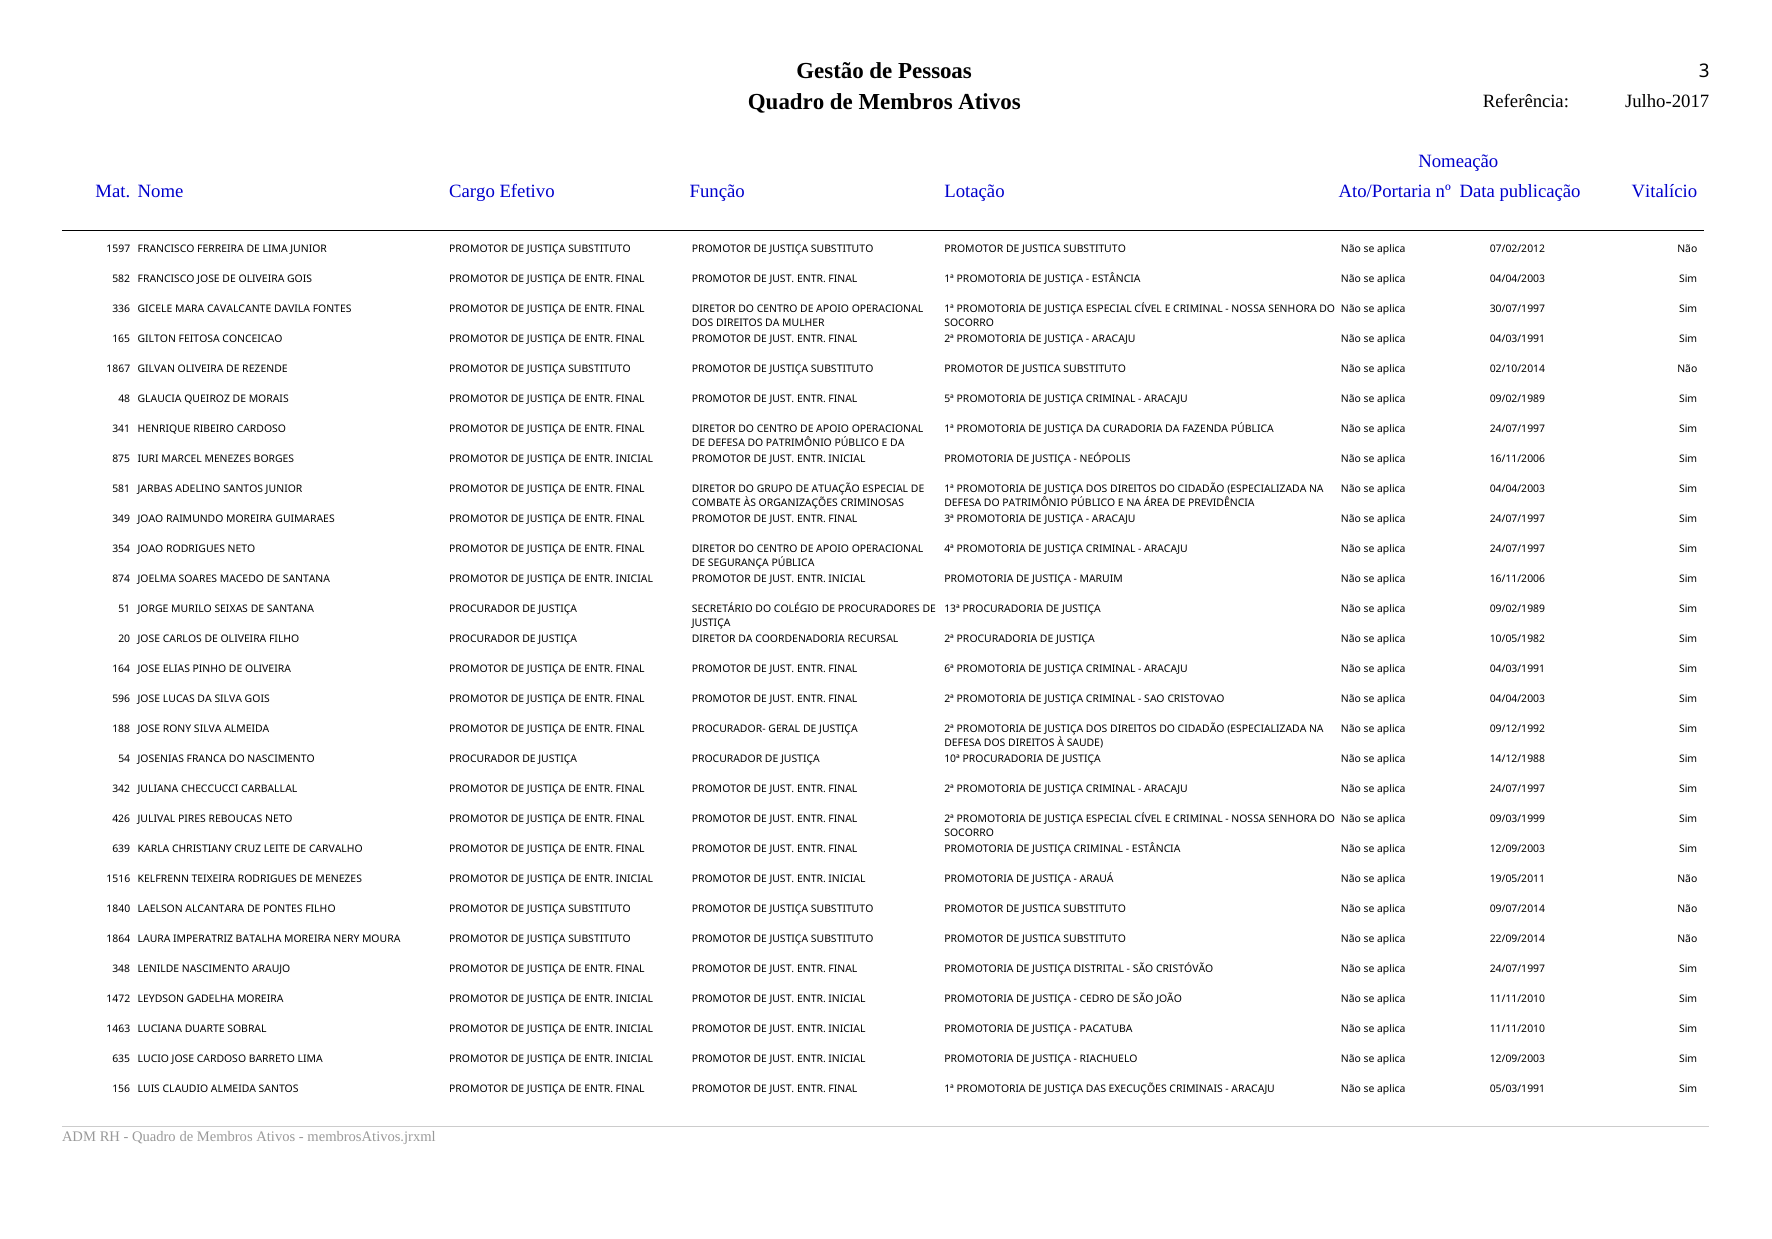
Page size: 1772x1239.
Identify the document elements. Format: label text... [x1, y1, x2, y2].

table_cell DIRETOR DO GRUPO DE ATUAÇÃO ESPECIAL DE COMBATE ÀS ORGANIZAÇÕES CRIMINOSAS [692, 481, 938, 510]
table_cell [1336, 301, 1341, 330]
table_cell [1697, 391, 1771, 420]
table_cell Sim [1585, 1051, 1697, 1080]
table_cell 51 [68, 601, 130, 630]
table_cell [683, 361, 692, 390]
table_cell [938, 511, 944, 540]
table_cell [0, 1110, 1771, 1126]
table_cell [683, 901, 692, 930]
table_cell Não se aplica [1341, 571, 1454, 600]
table_cell PROMOTOR DE JUST. ENTR. FINAL [692, 811, 938, 840]
table_cell 1516 [68, 871, 130, 900]
table_cell 164 [68, 661, 130, 690]
table_cell [938, 751, 944, 780]
table_cell [1580, 601, 1585, 630]
table_cell [0, 271, 68, 300]
table_cell PROMOTOR DE JUSTIÇA SUBSTITUTO [449, 241, 683, 270]
table_cell [130, 961, 137, 990]
table_cell 04/04/2003 [1454, 271, 1580, 300]
table_cell [938, 901, 944, 930]
table_cell [1697, 841, 1771, 870]
table_cell 341 [68, 421, 130, 450]
table_cell [1336, 1021, 1341, 1050]
table_cell LUCIO JOSE CARDOSO BARRETO LIMA [138, 1051, 443, 1080]
table_cell [443, 931, 449, 960]
table_cell Não se aplica [1341, 301, 1454, 330]
table_cell PROCURADOR DE JUSTIÇA [449, 631, 683, 660]
table_cell PROMOTOR DE JUSTIÇA DE ENTR. INICIAL [449, 871, 683, 900]
table_cell 1ª PROMOTORIA DE JUSTIÇA DOS DIREITOS DO CIDADÃO (ESPECIALIZADA NA DEFESA DO PATRIMÔNIO PÚBLICO E NA ÁREA DE PREVIDÊNCIA [944, 481, 1336, 510]
table_cell [0, 391, 68, 420]
table_cell Não se aplica [1341, 961, 1454, 990]
table_cell [1336, 661, 1341, 690]
table_cell [1336, 361, 1341, 390]
table_cell [1336, 331, 1341, 360]
table_cell [443, 541, 449, 570]
table_cell 1ª PROMOTORIA DE JUSTIÇA DAS EXECUÇÕES CRIMINAIS - ARACAJU [944, 1081, 1336, 1110]
table_cell JOSENIAS FRANCA DO NASCIMENTO [138, 751, 443, 780]
table_cell [1336, 271, 1341, 300]
table_cell [130, 451, 137, 480]
table_cell JOAO RODRIGUES NETO [138, 541, 443, 570]
table_cell [683, 331, 692, 360]
table_cell [1336, 721, 1341, 750]
table_cell [1697, 541, 1771, 570]
table_cell PROMOTOR DE JUSTIÇA DE ENTR. FINAL [449, 541, 683, 570]
table_cell [938, 1081, 944, 1110]
table_cell GILVAN OLIVEIRA DE REZENDE [138, 361, 443, 390]
table_cell [0, 232, 1771, 241]
table_cell [1336, 541, 1341, 570]
table_cell 2ª PROMOTORIA DE JUSTIÇA ESPECIAL CÍVEL E CRIMINAL - NOSSA SENHORA DO SOCORRO [944, 811, 1336, 840]
table_cell Sim [1585, 541, 1697, 570]
table_cell 22/09/2014 [1454, 931, 1580, 960]
table_cell FRANCISCO JOSE DE OLIVEIRA GOIS [138, 271, 443, 300]
table_cell PROMOTOR DE JUSTIÇA DE ENTR. FINAL [449, 721, 683, 750]
table_cell [443, 1051, 449, 1080]
table_cell [1466, 90, 1483, 118]
table_cell [0, 120, 1771, 150]
table_cell [1697, 931, 1771, 960]
table_cell [1697, 631, 1771, 660]
table_cell 14/12/1988 [1454, 751, 1580, 780]
table_cell JOSE ELIAS PINHO DE OLIVEIRA [138, 661, 443, 690]
table_cell PROMOTOR DE JUSTIÇA DE ENTR. FINAL [449, 271, 683, 300]
table_cell PROCURADOR DE JUSTIÇA [692, 751, 938, 780]
table_cell Sim [1585, 781, 1697, 810]
table_cell PROMOTOR DE JUST. ENTR. FINAL [692, 271, 938, 300]
table_cell [683, 421, 692, 450]
table_cell [683, 931, 692, 960]
table_cell [0, 511, 68, 540]
table_cell [1580, 841, 1585, 870]
table_cell [0, 1021, 68, 1050]
table_cell Não se aplica [1341, 541, 1454, 570]
table_cell JULIVAL PIRES REBOUCAS NETO [138, 811, 443, 840]
table_cell Data publicação [1457, 180, 1583, 229]
table_cell PROMOTOR DE JUSTIÇA DE ENTR. FINAL [449, 331, 683, 360]
table_cell [130, 841, 137, 870]
table_cell [683, 1021, 692, 1050]
table_cell Não se aplica [1341, 811, 1454, 840]
table_cell [130, 781, 137, 810]
table_cell PROMOTOR DE JUST. ENTR. INICIAL [692, 871, 938, 900]
table_cell 1864 [68, 931, 130, 960]
table_cell JARBAS ADELINO SANTOS JUNIOR [138, 481, 443, 510]
table_cell 1597 [68, 241, 130, 270]
table_cell [0, 601, 68, 630]
table_cell [938, 931, 944, 960]
table_cell [1697, 871, 1771, 900]
table_cell 2ª PROMOTORIA DE JUSTIÇA CRIMINAL - ARACAJU [944, 781, 1336, 810]
table_cell Não se aplica [1341, 1021, 1454, 1050]
table_cell PROMOTOR DE JUSTICA SUBSTITUTO [944, 241, 1336, 270]
table_cell [130, 361, 137, 390]
table_cell [443, 511, 449, 540]
table_cell 04/03/1991 [1454, 331, 1580, 360]
table_cell 12/09/2003 [1454, 1051, 1580, 1080]
table_cell [130, 1021, 137, 1050]
table_cell [938, 451, 944, 480]
table_cell [0, 991, 68, 1020]
table_cell PROMOTOR DE JUSTIÇA DE ENTR. INICIAL [449, 571, 683, 600]
table_cell HENRIQUE RIBEIRO CARDOSO [138, 421, 443, 450]
table_cell [443, 331, 449, 360]
table_cell 1472 [68, 991, 130, 1020]
table_cell [443, 781, 449, 810]
table_cell Sim [1585, 751, 1697, 780]
table_cell [0, 361, 68, 390]
table_cell 2ª PROMOTORIA DE JUSTIÇA CRIMINAL - SAO CRISTOVAO [944, 691, 1336, 720]
table_cell [0, 571, 68, 600]
table_cell [683, 271, 692, 300]
table_cell [1336, 511, 1341, 540]
table_cell PROMOTOR DE JUSTIÇA SUBSTITUTO [692, 241, 938, 270]
table_cell [1580, 691, 1585, 720]
table_cell 54 [68, 751, 130, 780]
table_cell 3 [1555, 57, 1709, 84]
table_cell [130, 631, 137, 660]
table_cell [443, 421, 449, 450]
table_cell [130, 991, 137, 1020]
table_cell Sim [1585, 511, 1697, 540]
table_cell DIRETOR DA COORDENADORIA RECURSAL [692, 631, 938, 660]
table_cell [1580, 1051, 1585, 1080]
table_cell PROMOTOR DE JUSTIÇA DE ENTR. FINAL [449, 781, 683, 810]
table_cell PROMOTOR DE JUSTIÇA DE ENTR. FINAL [449, 481, 683, 510]
table_cell IURI MARCEL MENEZES BORGES [138, 451, 443, 480]
table_cell [683, 391, 692, 420]
table_cell PROMOTOR DE JUSTIÇA DE ENTR. FINAL [449, 811, 683, 840]
table_cell PROMOTOR DE JUST. ENTR. INICIAL [692, 1021, 938, 1050]
table_cell Não se aplica [1341, 901, 1454, 930]
table_cell [1580, 751, 1585, 780]
table_cell Gestão de Pessoas [302, 57, 1466, 85]
table_cell [1580, 901, 1585, 930]
table_cell [130, 301, 137, 330]
table_cell PROMOTOR DE JUST. ENTR. INICIAL [692, 1051, 938, 1080]
table_cell [683, 241, 692, 270]
table_cell Ato/Portaria nº [1338, 180, 1457, 229]
table_cell [1583, 180, 1618, 229]
table_cell [683, 961, 692, 990]
table_cell [938, 361, 944, 390]
table_cell [130, 751, 137, 780]
table_cell [1697, 721, 1771, 750]
table_cell 10/05/1982 [1454, 631, 1580, 660]
table_cell [443, 391, 449, 420]
table_cell [1336, 601, 1341, 630]
table_cell [443, 871, 449, 900]
table_cell Não se aplica [1341, 331, 1454, 360]
table_cell [203, 180, 449, 229]
table_cell JORGE MURILO SEIXAS DE SANTANA [138, 601, 443, 630]
table_cell Julho-2017 [1583, 90, 1709, 118]
table_cell [1580, 511, 1585, 540]
table_cell GILTON FEITOSA CONCEICAO [138, 331, 443, 360]
table_cell 24/07/1997 [1454, 511, 1580, 540]
table_cell LUCIANA DUARTE SOBRAL [138, 1021, 443, 1050]
table_cell Sim [1585, 421, 1697, 450]
table_cell [1580, 781, 1585, 810]
table_cell [443, 901, 449, 930]
table_cell PROMOTOR DE JUSTIÇA DE ENTR. FINAL [449, 1081, 683, 1110]
table_cell [938, 541, 944, 570]
table_cell [938, 841, 944, 870]
table_cell [683, 781, 692, 810]
table_cell [130, 871, 137, 900]
table_cell 09/02/1989 [1454, 391, 1580, 420]
table_cell 07/02/2012 [1454, 241, 1580, 270]
table_cell [1580, 271, 1585, 300]
table_cell [0, 541, 68, 570]
table_cell [130, 1081, 137, 1110]
table_cell [1697, 180, 1771, 229]
table_cell [1580, 541, 1585, 570]
table_cell PROMOTOR DE JUST. ENTR. FINAL [692, 781, 938, 810]
table_cell PROMOTOR DE JUST. ENTR. FINAL [692, 661, 938, 690]
table_cell PROMOTORIA DE JUSTIÇA - CEDRO DE SÃO JOÃO [944, 991, 1336, 1020]
table_cell Não [1585, 361, 1697, 390]
table_cell Não [1585, 871, 1697, 900]
table_cell Sim [1585, 841, 1697, 870]
table_cell PROMOTOR DE JUST. ENTR. INICIAL [692, 571, 938, 600]
table_cell [1697, 1051, 1771, 1080]
table_cell Sim [1585, 961, 1697, 990]
table_cell Sim [1585, 811, 1697, 840]
table_cell [1336, 391, 1341, 420]
table_cell [1336, 451, 1341, 480]
table_cell [938, 331, 944, 360]
table_cell Sim [1585, 451, 1697, 480]
table_cell [443, 751, 449, 780]
table_cell [443, 601, 449, 630]
table_cell PROMOTOR DE JUSTIÇA DE ENTR. INICIAL [449, 991, 683, 1020]
table_cell [1697, 901, 1771, 930]
table_cell 02/10/2014 [1454, 361, 1580, 390]
table_cell 635 [68, 1051, 130, 1080]
table_cell [0, 901, 68, 930]
table_cell [1336, 811, 1341, 840]
table_cell [1580, 1021, 1585, 1050]
table_cell Sim [1585, 691, 1697, 720]
table_cell 1840 [68, 901, 130, 930]
table_cell [938, 1051, 944, 1080]
table_cell 09/02/1989 [1454, 601, 1580, 630]
table_cell PROMOTORIA DE JUSTIÇA - ARAUÁ [944, 871, 1336, 900]
table_cell [0, 150, 1338, 180]
table_cell Vitalício [1618, 180, 1697, 229]
table_cell [1697, 751, 1771, 780]
table_cell [0, 180, 68, 229]
table_cell PROMOTOR DE JUSTIÇA DE ENTR. FINAL [449, 691, 683, 720]
table_cell Referência: [1483, 90, 1580, 118]
table_cell [130, 901, 137, 930]
table_cell JOSE RONY SILVA ALMEIDA [138, 721, 443, 750]
table_cell [1697, 481, 1771, 510]
table_cell [1697, 421, 1771, 450]
table_cell Não se aplica [1341, 271, 1454, 300]
table_cell [0, 451, 68, 480]
table_cell LEYDSON GADELHA MOREIRA [138, 991, 443, 1020]
table_cell 342 [68, 781, 130, 810]
table_cell [683, 481, 692, 510]
table_cell PROMOTOR DE JUST. ENTR. FINAL [692, 331, 938, 360]
table_cell [1697, 991, 1771, 1020]
table_cell Cargo Efetivo [449, 180, 683, 229]
table_cell 188 [68, 721, 130, 750]
table_cell GICELE MARA CAVALCANTE DAVILA FONTES [138, 301, 443, 330]
table_cell [0, 961, 68, 990]
table_cell PROMOTOR DE JUSTICA SUBSTITUTO [944, 361, 1336, 390]
table_cell [130, 331, 137, 360]
table_cell [130, 511, 137, 540]
table_cell [1697, 601, 1771, 630]
table_cell 11/11/2010 [1454, 991, 1580, 1020]
table_cell [938, 481, 944, 510]
table_cell 1ª PROMOTORIA DE JUSTIÇA DA CURADORIA DA FAZENDA PÚBLICA [944, 421, 1336, 450]
table_cell JOAO RAIMUNDO MOREIRA GUIMARAES [138, 511, 443, 540]
table_cell PROMOTOR DE JUST. ENTR. INICIAL [692, 451, 938, 480]
table_cell [443, 1021, 449, 1050]
table_cell [938, 1021, 944, 1050]
table_cell [1336, 901, 1341, 930]
table_cell PROMOTOR DE JUSTIÇA DE ENTR. FINAL [449, 391, 683, 420]
table_cell [683, 601, 692, 630]
table_cell DIRETOR DO CENTRO DE APOIO OPERACIONAL DE SEGURANÇA PÚBLICA [692, 541, 938, 570]
table_cell [1697, 511, 1771, 540]
table_cell [683, 180, 689, 229]
table_cell [1580, 361, 1585, 390]
table_cell 354 [68, 541, 130, 570]
table_cell [683, 1051, 692, 1080]
table_cell 336 [68, 301, 130, 330]
table_cell [938, 961, 944, 990]
table_cell [1580, 421, 1585, 450]
table_cell [938, 991, 944, 1020]
table_cell [130, 931, 137, 960]
table_cell 1ª PROMOTORIA DE JUSTIÇA ESPECIAL CÍVEL E CRIMINAL - NOSSA SENHORA DO SOCORRO [944, 301, 1336, 330]
table_cell [938, 301, 944, 330]
table_cell [938, 241, 944, 270]
table_cell [1580, 721, 1585, 750]
table_cell 11/11/2010 [1454, 1021, 1580, 1050]
table_cell [443, 691, 449, 720]
table_cell PROMOTOR DE JUSTIÇA SUBSTITUTO [449, 901, 683, 930]
table_cell PROMOTOR DE JUST. ENTR. FINAL [692, 511, 938, 540]
table_cell Não se aplica [1341, 931, 1454, 960]
table_cell Nomeação [1338, 150, 1578, 180]
table_cell 156 [68, 1081, 130, 1110]
table_cell [1697, 811, 1771, 840]
table_header [0, 0, 1771, 57]
table_cell [683, 721, 692, 750]
table_cell Sim [1585, 631, 1697, 660]
table_cell [443, 361, 449, 390]
table_cell [1043, 180, 1338, 229]
table_cell PROMOTOR DE JUSTIÇA DE ENTR. INICIAL [449, 451, 683, 480]
table_cell [1580, 961, 1585, 990]
table_cell 1867 [68, 361, 130, 390]
table_cell [938, 691, 944, 720]
table_cell [1336, 1051, 1341, 1080]
table_cell [1336, 481, 1341, 510]
table_cell Não se aplica [1341, 361, 1454, 390]
table_cell [0, 781, 68, 810]
table_cell Sim [1585, 661, 1697, 690]
table_cell DIRETOR DO CENTRO DE APOIO OPERACIONAL DOS DIREITOS DA MULHER [692, 301, 938, 330]
table_cell [1578, 150, 1771, 180]
table_cell [938, 601, 944, 630]
table_cell 04/04/2003 [1454, 481, 1580, 510]
table_cell [130, 271, 137, 300]
table_cell [1697, 661, 1771, 690]
table_cell [0, 871, 68, 900]
table_cell Não se aplica [1341, 721, 1454, 750]
table_cell [683, 1081, 692, 1110]
table_cell Não se aplica [1341, 1051, 1454, 1080]
table_cell Não [1585, 931, 1697, 960]
table_cell [130, 811, 137, 840]
table_cell Sim [1585, 991, 1697, 1020]
table_cell Não se aplica [1341, 391, 1454, 420]
table_cell Sim [1585, 1021, 1697, 1050]
table_cell JULIANA CHECCUCCI CARBALLAL [138, 781, 443, 810]
table_cell [1336, 241, 1341, 270]
table_cell [130, 571, 137, 600]
table_cell [130, 661, 137, 690]
table_cell 30/07/1997 [1454, 301, 1580, 330]
table_cell [683, 541, 692, 570]
table_cell [1336, 631, 1341, 660]
table_cell Sim [1585, 481, 1697, 510]
table_cell [1580, 571, 1585, 600]
table_cell [938, 661, 944, 690]
table_cell [0, 631, 68, 660]
table_cell 1463 [68, 1021, 130, 1050]
table_cell [1709, 90, 1771, 118]
table_cell Não se aplica [1341, 781, 1454, 810]
table_cell 426 [68, 811, 130, 840]
table_cell Não se aplica [1341, 241, 1454, 270]
table_cell JOELMA SOARES MACEDO DE SANTANA [138, 571, 443, 600]
table_cell [443, 991, 449, 1020]
table_cell 19/05/2011 [1454, 871, 1580, 900]
table_cell [1336, 421, 1341, 450]
table_cell [1336, 691, 1341, 720]
table_cell 13ª PROCURADORIA DE JUSTIÇA [944, 601, 1336, 630]
table_cell [443, 661, 449, 690]
table_cell PROMOTOR DE JUSTIÇA DE ENTR. INICIAL [449, 1021, 683, 1050]
table_cell [1697, 1081, 1771, 1110]
table_cell 10ª PROCURADORIA DE JUSTIÇA [944, 751, 1336, 780]
table_cell GLAUCIA QUEIROZ DE MORAIS [138, 391, 443, 420]
table_cell JOSE LUCAS DA SILVA GOIS [138, 691, 443, 720]
table_cell [0, 811, 68, 840]
table_cell [130, 721, 137, 750]
table_cell 2ª PROMOTORIA DE JUSTIÇA - ARACAJU [944, 331, 1336, 360]
table_cell [1580, 931, 1585, 960]
table_cell Não se aplica [1341, 511, 1454, 540]
table_cell PROMOTOR DE JUSTIÇA SUBSTITUTO [692, 931, 938, 960]
table_cell [938, 391, 944, 420]
table_cell Sim [1585, 601, 1697, 630]
table_cell [1697, 1021, 1771, 1050]
table_cell [443, 241, 449, 270]
table_cell PROMOTOR DE JUSTIÇA DE ENTR. INICIAL [449, 1051, 683, 1080]
table_cell [938, 421, 944, 450]
table_cell Não se aplica [1341, 421, 1454, 450]
table_cell PROMOTOR DE JUSTIÇA DE ENTR. FINAL [449, 961, 683, 990]
table_cell PROMOTOR DE JUSTIÇA SUBSTITUTO [692, 361, 938, 390]
table_cell [1336, 1081, 1341, 1110]
table_cell PROMOTORIA DE JUSTIÇA - PACATUBA [944, 1021, 1336, 1050]
table_cell 6ª PROMOTORIA DE JUSTIÇA CRIMINAL - ARACAJU [944, 661, 1336, 690]
table_cell [130, 1051, 137, 1080]
table_cell 05/03/1991 [1454, 1081, 1580, 1110]
table_cell 09/12/1992 [1454, 721, 1580, 750]
table_cell [1697, 451, 1771, 480]
table_cell [0, 1051, 68, 1080]
table_cell PROMOTOR DE JUSTIÇA DE ENTR. FINAL [449, 661, 683, 690]
table_cell [0, 931, 68, 960]
table_cell [683, 571, 692, 600]
table_cell [1580, 301, 1585, 330]
table_cell 20 [68, 631, 130, 660]
table_cell PROMOTOR DE JUST. ENTR. FINAL [692, 691, 938, 720]
table_cell [1697, 361, 1771, 390]
table_cell [1580, 331, 1585, 360]
table_cell 875 [68, 451, 130, 480]
table_cell DIRETOR DO CENTRO DE APOIO OPERACIONAL DE DEFESA DO PATRIMÔNIO PÚBLICO E DA [692, 421, 938, 450]
table_cell [1697, 691, 1771, 720]
table_cell [1697, 571, 1771, 600]
table_cell 09/07/2014 [1454, 901, 1580, 930]
table_cell 4ª PROMOTORIA DE JUSTIÇA CRIMINAL - ARACAJU [944, 541, 1336, 570]
table_cell Não se aplica [1341, 871, 1454, 900]
table_cell Não se aplica [1341, 451, 1454, 480]
table_cell [130, 241, 137, 270]
table_cell Não se aplica [1341, 481, 1454, 510]
table_cell Não se aplica [1341, 631, 1454, 660]
table_cell 24/07/1997 [1454, 781, 1580, 810]
table_cell [1697, 781, 1771, 810]
table_cell [1580, 811, 1585, 840]
table_cell PROCURADOR DE JUSTIÇA [449, 751, 683, 780]
table_cell [1697, 301, 1771, 330]
table_cell [1336, 571, 1341, 600]
table_cell [0, 1126, 62, 1150]
table_cell PROMOTOR DE JUSTIÇA DE ENTR. FINAL [449, 301, 683, 330]
table_cell Não se aplica [1341, 991, 1454, 1020]
table_cell FRANCISCO FERREIRA DE LIMA JUNIOR [138, 241, 443, 270]
table_cell SECRETÁRIO DO COLÉGIO DE PROCURADORES DE JUSTIÇA [692, 601, 938, 630]
table_cell [130, 391, 137, 420]
table_cell Não se aplica [1341, 601, 1454, 630]
table_cell PROMOTOR DE JUSTICA SUBSTITUTO [944, 901, 1336, 930]
table_cell [1466, 57, 1555, 84]
table_cell [1336, 751, 1341, 780]
table_cell [0, 331, 68, 360]
table_cell [443, 301, 449, 330]
table_cell [938, 871, 944, 900]
table_cell 24/07/1997 [1454, 961, 1580, 990]
table_cell Função [689, 180, 767, 229]
table_cell [683, 511, 692, 540]
table_cell PROCURADOR- GERAL DE JUSTIÇA [692, 721, 938, 750]
table_cell [683, 451, 692, 480]
table_cell 2ª PROMOTORIA DE JUSTIÇA DOS DIREITOS DO CIDADÃO (ESPECIALIZADA NA DEFESA DOS DIREITOS À SAUDE) [944, 721, 1336, 750]
table_cell [1336, 991, 1341, 1020]
table_cell [443, 961, 449, 990]
table_cell Sim [1585, 721, 1697, 750]
table_cell [0, 661, 68, 690]
table_cell LUIS CLAUDIO ALMEIDA SANTOS [138, 1081, 443, 1110]
table_cell PROCURADOR DE JUSTIÇA [449, 601, 683, 630]
table_cell Sim [1585, 331, 1697, 360]
table_cell LAURA IMPERATRIZ BATALHA MOREIRA NERY MOURA [138, 931, 443, 960]
table_cell [1580, 391, 1585, 420]
table_cell ADM RH - Quadro de Membros Ativos - membrosAtivos.jrxml [62, 1127, 1709, 1150]
table_cell [0, 1081, 68, 1110]
table_cell Sim [1585, 271, 1697, 300]
table_cell Não [1585, 241, 1697, 270]
table_cell PROMOTOR DE JUSTIÇA DE ENTR. FINAL [449, 421, 683, 450]
table_cell [683, 991, 692, 1020]
table_cell [0, 301, 68, 330]
table_cell Não se aplica [1341, 691, 1454, 720]
table_cell [938, 271, 944, 300]
table_cell 09/03/1999 [1454, 811, 1580, 840]
table_cell PROMOTOR DE JUST. ENTR. FINAL [692, 1081, 938, 1110]
table_cell [1697, 331, 1771, 360]
table_cell [1709, 57, 1771, 84]
table_cell [1336, 841, 1341, 870]
table_cell [683, 841, 692, 870]
table_cell [1709, 1126, 1771, 1150]
table_cell 04/03/1991 [1454, 661, 1580, 690]
table_cell [938, 721, 944, 750]
table_cell 582 [68, 271, 130, 300]
table_cell 24/07/1997 [1454, 421, 1580, 450]
table_cell [1580, 871, 1585, 900]
table_cell [938, 571, 944, 600]
table_cell 348 [68, 961, 130, 990]
table_cell LAELSON ALCANTARA DE PONTES FILHO [138, 901, 443, 930]
table_cell Sim [1585, 391, 1697, 420]
table_cell [683, 631, 692, 660]
table_cell PROMOTOR DE JUSTIÇA DE ENTR. FINAL [449, 511, 683, 540]
table_cell [0, 421, 68, 450]
table_cell [1580, 661, 1585, 690]
table_cell [767, 180, 944, 229]
table_cell [0, 691, 68, 720]
table_cell [443, 1081, 449, 1110]
table_cell PROMOTORIA DE JUSTIÇA DISTRITAL - SÃO CRISTÓVÃO [944, 961, 1336, 990]
table_cell [1336, 961, 1341, 990]
table_cell [443, 631, 449, 660]
table_cell [1580, 481, 1585, 510]
table_cell JOSE CARLOS DE OLIVEIRA FILHO [138, 631, 443, 660]
table_cell [0, 721, 68, 750]
table_cell [443, 451, 449, 480]
table_cell [1336, 781, 1341, 810]
table_cell LENILDE NASCIMENTO ARAUJO [138, 961, 443, 990]
table_cell PROMOTOR DE JUSTIÇA SUBSTITUTO [692, 901, 938, 930]
table_cell Lotação [944, 180, 1042, 229]
table_cell PROMOTOR DE JUSTIÇA SUBSTITUTO [449, 931, 683, 960]
table_cell PROMOTOR DE JUSTIÇA SUBSTITUTO [449, 361, 683, 390]
table_cell 1ª PROMOTORIA DE JUSTIÇA - ESTÂNCIA [944, 271, 1336, 300]
table_cell [130, 481, 137, 510]
table_cell 48 [68, 391, 130, 420]
table_cell [0, 481, 68, 510]
table_cell [130, 541, 137, 570]
table_cell [683, 661, 692, 690]
table_cell 874 [68, 571, 130, 600]
table_cell Nome [138, 180, 202, 229]
table_cell [683, 751, 692, 780]
table_cell Quadro de Membros Ativos [302, 89, 1466, 120]
table_cell Sim [1585, 1081, 1697, 1110]
table_cell [938, 631, 944, 660]
table_cell Mat. [68, 180, 130, 229]
table_cell [0, 841, 68, 870]
table_cell [1697, 271, 1771, 300]
table_cell [1580, 631, 1585, 660]
table_cell [443, 571, 449, 600]
table_cell [1697, 961, 1771, 990]
table_cell [683, 301, 692, 330]
table_cell 04/04/2003 [1454, 691, 1580, 720]
table_cell PROMOTOR DE JUST. ENTR. INICIAL [692, 991, 938, 1020]
table_cell 581 [68, 481, 130, 510]
table_cell Não se aplica [1341, 841, 1454, 870]
table_cell [130, 180, 137, 229]
table_cell [1697, 241, 1771, 270]
table_cell 349 [68, 511, 130, 540]
table_cell [683, 811, 692, 840]
table_cell [443, 481, 449, 510]
table_cell 2ª PROCURADORIA DE JUSTIÇA [944, 631, 1336, 660]
table_cell [0, 751, 68, 780]
table_cell 639 [68, 841, 130, 870]
table_cell 12/09/2003 [1454, 841, 1580, 870]
table_cell [1580, 241, 1585, 270]
table_cell Sim [1585, 571, 1697, 600]
table_cell [1580, 451, 1585, 480]
table_cell PROMOTOR DE JUSTIÇA DE ENTR. FINAL [449, 841, 683, 870]
table_cell Não se aplica [1341, 1081, 1454, 1110]
table_cell 16/11/2006 [1454, 451, 1580, 480]
table_cell [683, 691, 692, 720]
table_cell Não [1585, 901, 1697, 930]
table_cell PROMOTOR DE JUST. ENTR. FINAL [692, 841, 938, 870]
table_cell 16/11/2006 [1454, 571, 1580, 600]
table_cell 3ª PROMOTORIA DE JUSTIÇA - ARACAJU [944, 511, 1336, 540]
table_cell PROMOTOR DE JUST. ENTR. FINAL [692, 961, 938, 990]
table_cell Sim [1585, 301, 1697, 330]
table_cell PROMOTOR DE JUST. ENTR. FINAL [692, 391, 938, 420]
table_cell KARLA CHRISTIANY CRUZ LEITE DE CARVALHO [138, 841, 443, 870]
table_cell [130, 601, 137, 630]
table_cell PROMOTORIA DE JUSTIÇA CRIMINAL - ESTÂNCIA [944, 841, 1336, 870]
table_cell [683, 871, 692, 900]
table_cell [0, 90, 302, 118]
table_cell [1580, 991, 1585, 1020]
table_cell [938, 781, 944, 810]
table_cell 596 [68, 691, 130, 720]
table_cell Não se aplica [1341, 661, 1454, 690]
table_cell PROMOTORIA DE JUSTIÇA - RIACHUELO [944, 1051, 1336, 1080]
table_cell [1336, 871, 1341, 900]
table_cell [443, 841, 449, 870]
table_cell [443, 271, 449, 300]
table_cell PROMOTORIA DE JUSTIÇA - NEÓPOLIS [944, 451, 1336, 480]
table_cell 165 [68, 331, 130, 360]
table_cell [1580, 1081, 1585, 1110]
table_cell [130, 691, 137, 720]
table_cell Não se aplica [1341, 751, 1454, 780]
table_cell [938, 811, 944, 840]
table_cell [443, 811, 449, 840]
table_cell KELFRENN TEIXEIRA RODRIGUES DE MENEZES [138, 871, 443, 900]
table_cell 5ª PROMOTORIA DE JUSTIÇA CRIMINAL - ARACAJU [944, 391, 1336, 420]
table_cell [130, 421, 137, 450]
table_cell [0, 241, 68, 270]
table_cell [0, 57, 302, 84]
table_cell 24/07/1997 [1454, 541, 1580, 570]
table_cell [1336, 931, 1341, 960]
table_cell [443, 721, 449, 750]
table_cell PROMOTORIA DE JUSTIÇA - MARUIM [944, 571, 1336, 600]
table_cell PROMOTOR DE JUSTICA SUBSTITUTO [944, 931, 1336, 960]
